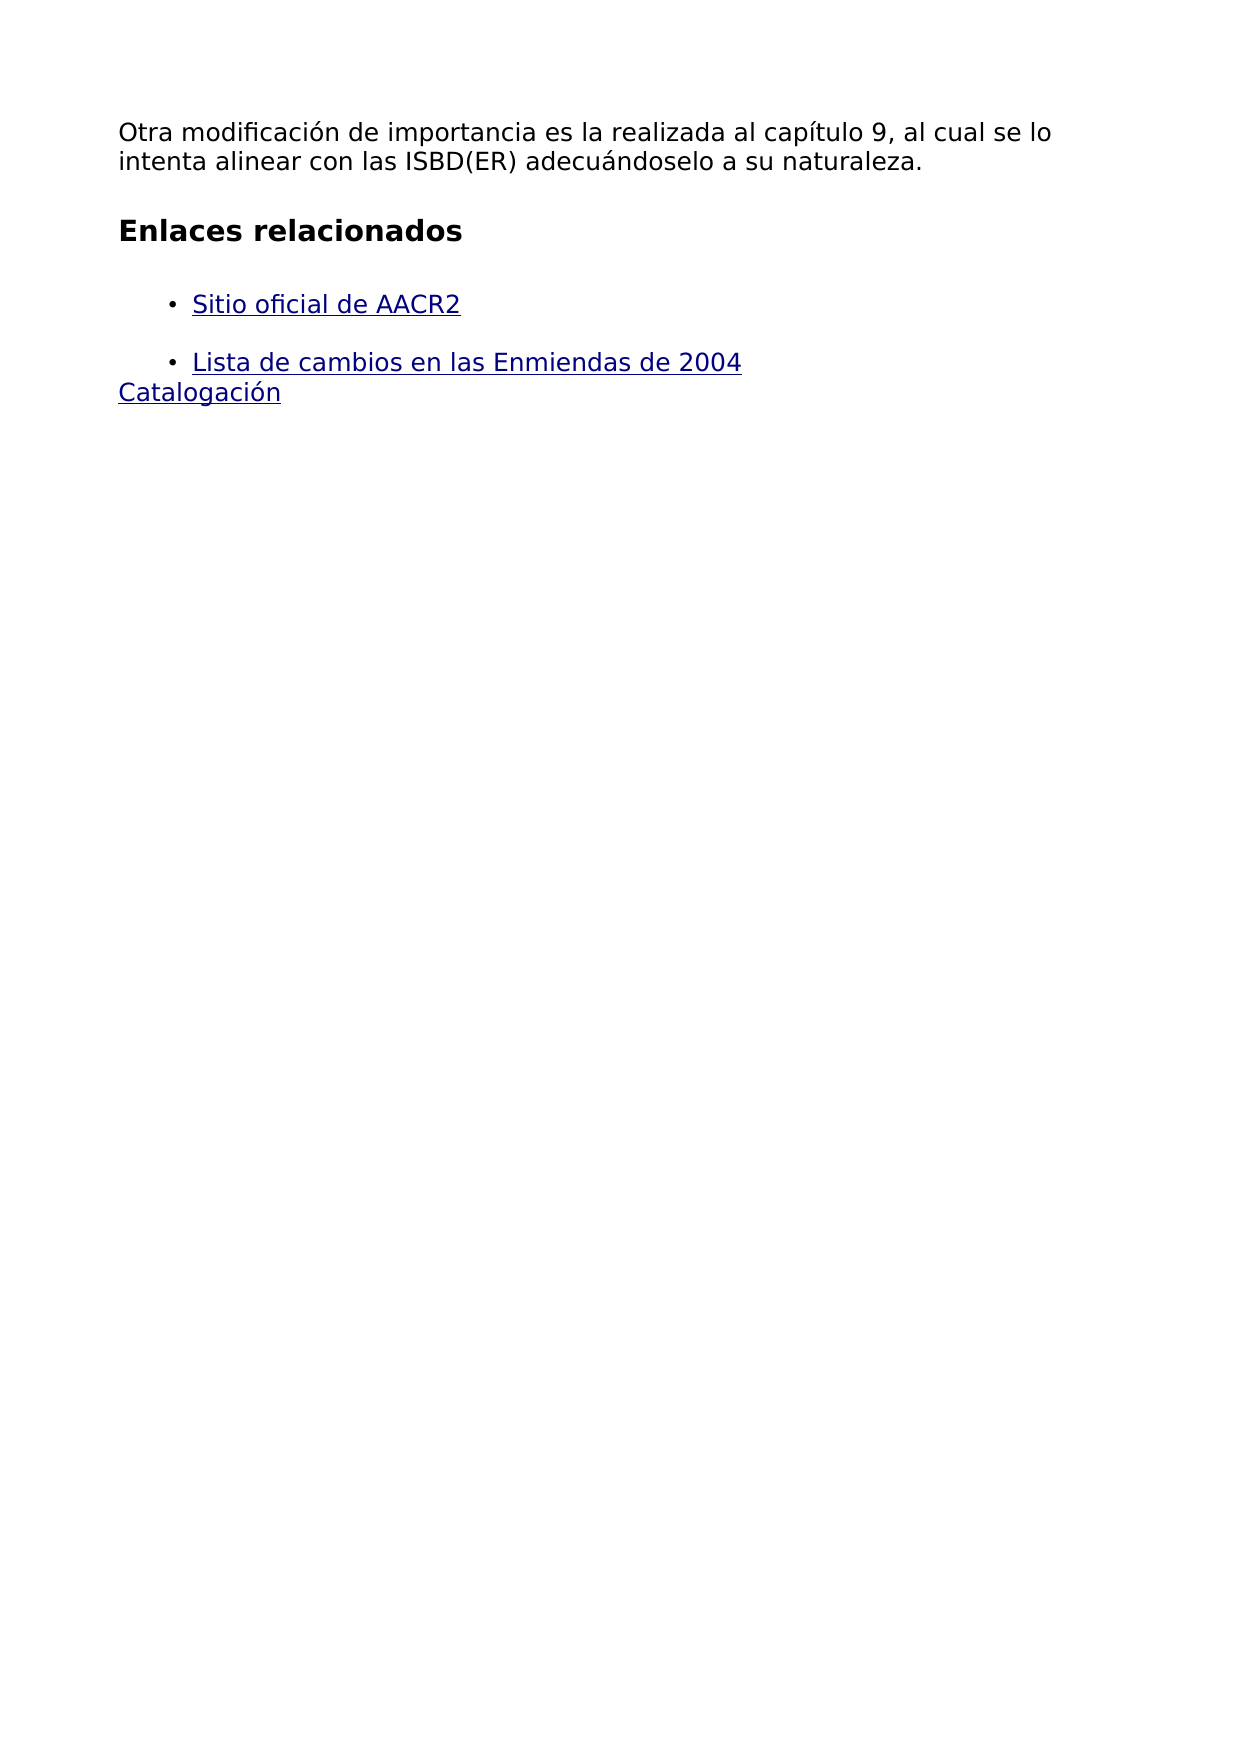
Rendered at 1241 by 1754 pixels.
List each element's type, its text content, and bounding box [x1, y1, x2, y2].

list Lista de cambios en las Enmiendas de 2004 [177, 348, 1122, 378]
text Otra modificación de importancia es la realizada al capítulo 9, al cual se lo intenta alinear con las ISBD(ER) adecuándoselo a su naturaleza. [118, 118, 1122, 176]
list Sitio oficial de AACR2 [177, 290, 1122, 319]
text Catalogación [118, 378, 1122, 407]
subtitle Enlaces relacionados [118, 214, 1122, 248]
